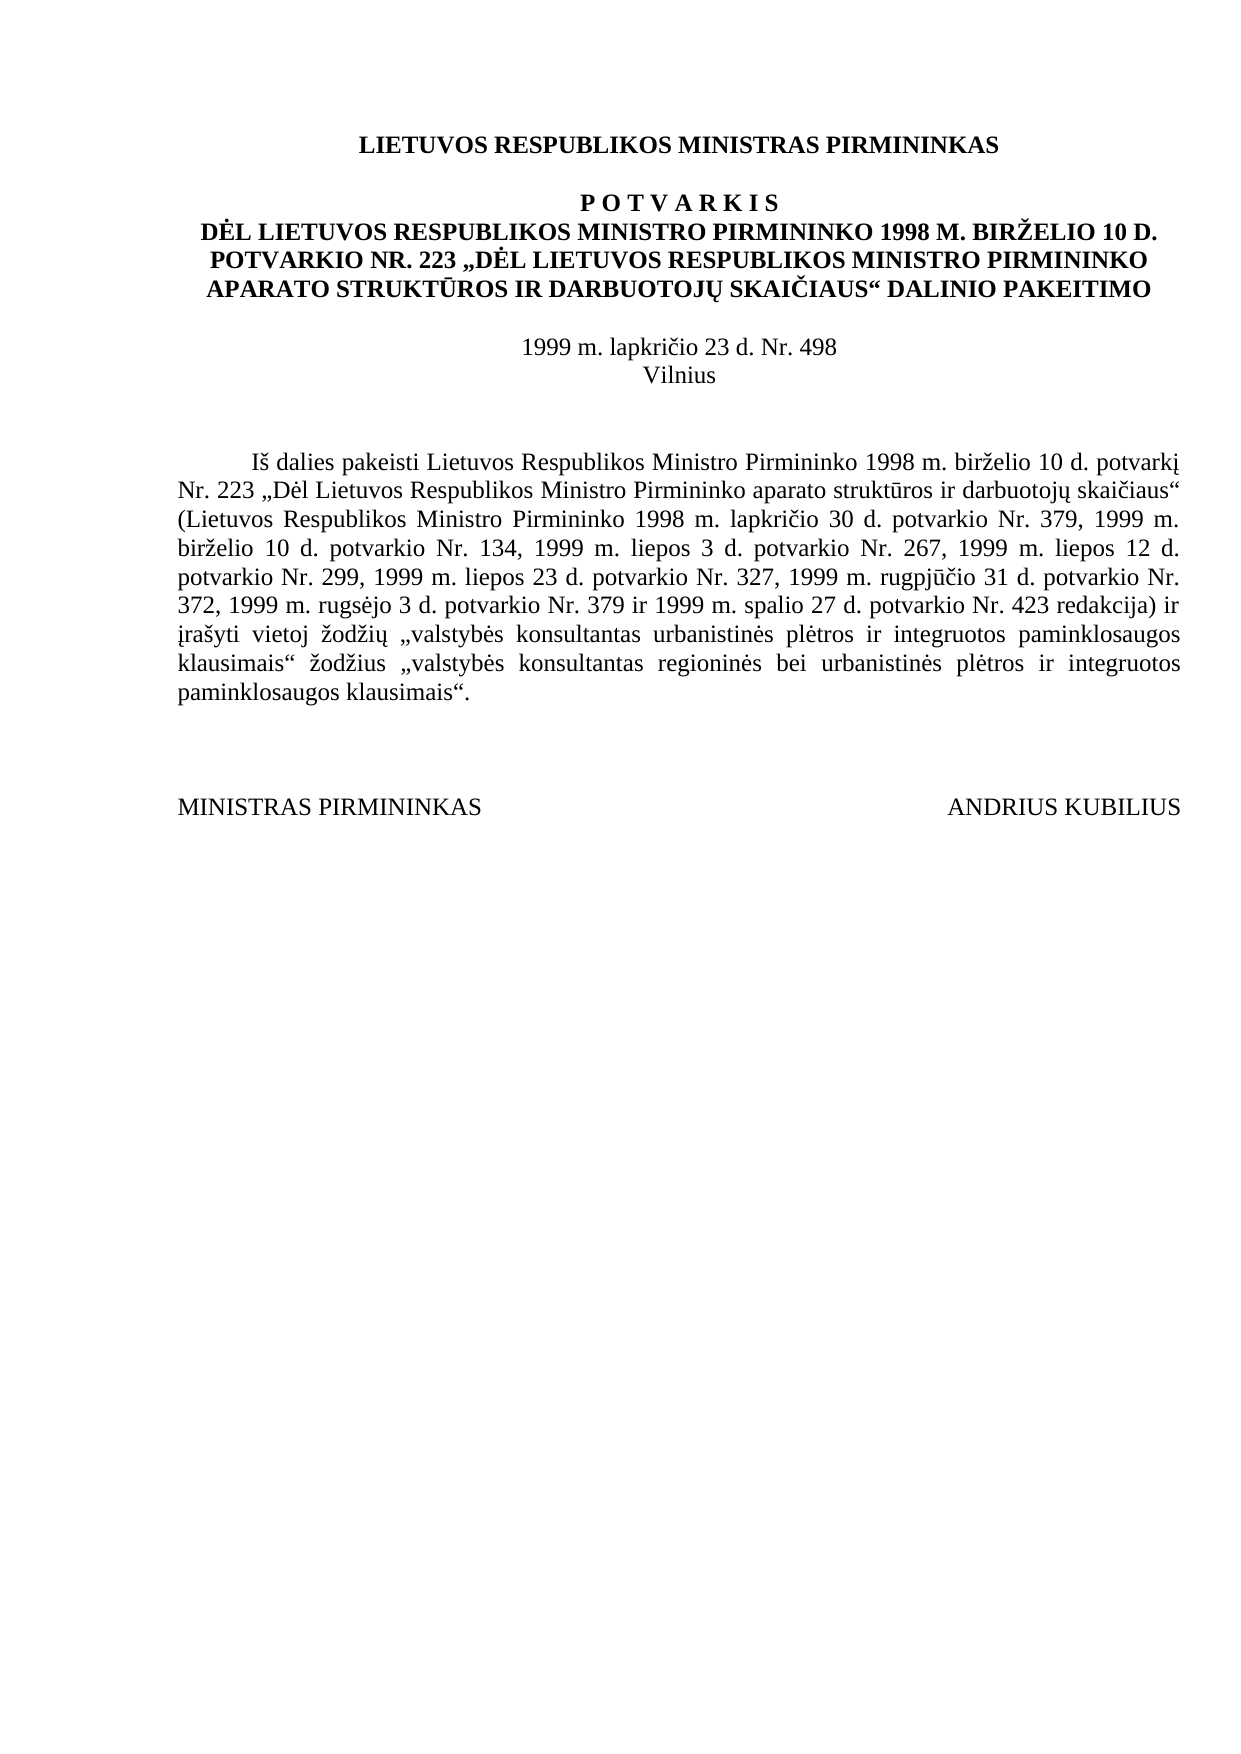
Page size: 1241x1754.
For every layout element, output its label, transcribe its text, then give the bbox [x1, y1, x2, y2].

text MINISTRAS PIRMININKAS ANDRIUS KUBILIUS [177, 792, 1181, 820]
text LIETUVOS RESPUBLIKOS MINISTRAS PIRMININKAS [177, 130, 1181, 159]
text P O T V A R K I S [177, 188, 1181, 217]
text Vilnius [177, 360, 1181, 389]
text Iš dalies pakeisti Lietuvos Respublikos Ministro Pirmininko 1998 m. birželio 10 d. potvarkį Nr. 223 „Dėl Lietuvos Respublikos Ministro Pirmininko aparato struktūros ir darbuotojų skaičiaus“ (Lietuvos Respublikos Ministro Pirmininko 1998 m. lapkričio 30 d. potvarkio Nr. 379, 1999 m. birželio 10 d. potvarkio Nr. 134, 1999 m. liepos 3 d. potvarkio Nr. 267, 1999 m. liepos 12 d. potvarkio Nr. 299, 1999 m. liepos 23 d. potvarkio Nr. 327, 1999 m. rugpjūčio 31 d. potvarkio Nr. 372, 1999 m. rugsėjo 3 d. potvarkio Nr. 379 ir 1999 m. spalio 27 d. potvarkio Nr. 423 redakcija) ir įrašyti vietoj žodžių „valstybės konsultantas urbanistinės plėtros ir integruotos paminklosaugos klausimais“ žodžius „valstybės konsultantas regioninės bei urbanistinės plėtros ir integruotos paminklosaugos klausimais“. [177, 447, 1181, 705]
text 1999 m. lapkričio 23 d. Nr. 498 [177, 332, 1181, 360]
text DĖL LIETUVOS RESPUBLIKOS MINISTRO PIRMININKO 1998 M. BIRŽELIO 10 D. POTVARKIO NR. 223 „DĖL LIETUVOS RESPUBLIKOS MINISTRO PIRMININKO APARATO STRUKTŪROS IR DARBUOTOJŲ SKAIČIAUS“ DALINIO PAKEITIMO [177, 217, 1181, 303]
